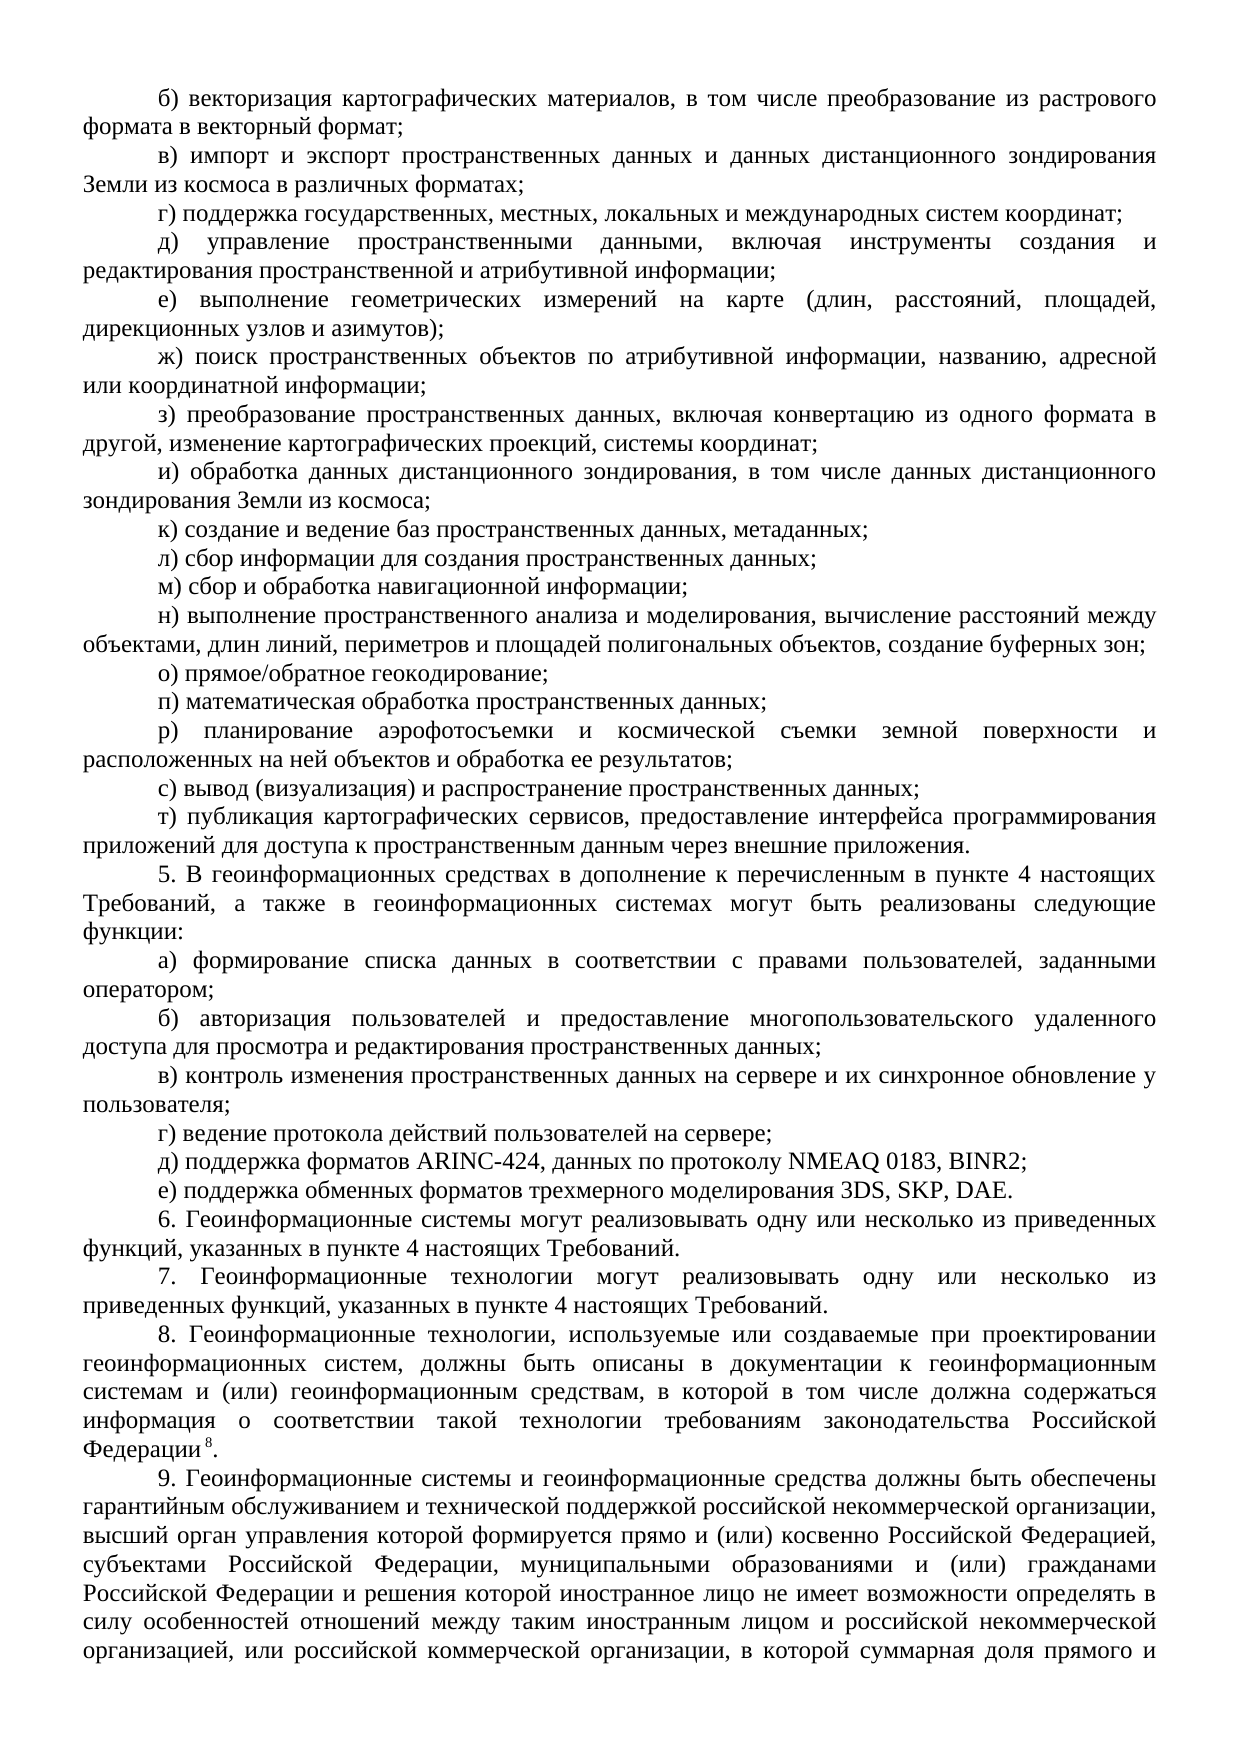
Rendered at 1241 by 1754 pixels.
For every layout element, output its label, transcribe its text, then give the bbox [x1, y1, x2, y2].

text о) прямое/обратное геокодирование; [83, 658, 1157, 686]
text 8. Геоинформационные технологии, используемые или создаваемые при проектировании геоинформационных систем, должны быть описаны в документации к геоинформационным системам и (или) геоинформационным средствам, в которой в том числе должна содержаться информация о соответствии такой технологии требованиям законодательства Российской Федерации 8. [83, 1319, 1157, 1463]
text 6. Геоинформационные системы могут реализовывать одну или несколько из приведенных функций, указанных в пункте 4 настоящих Требований. [83, 1204, 1157, 1261]
text 5. В геоинформационных средствах в дополнение к перечисленным в пункте 4 настоящих Требований, а также в геоинформационных системах могут быть реализованы следующие функции: [83, 859, 1157, 945]
text е) поддержка обменных форматов трехмерного моделирования 3DS, SKP, DAE. [83, 1175, 1157, 1204]
text 7. Геоинформационные технологии могут реализовывать одну или несколько из приведенных функций, указанных в пункте 4 настоящих Требований. [83, 1261, 1157, 1319]
text в) контроль изменения пространственных данных на сервере и их синхронное обновление у пользователя; [83, 1060, 1157, 1118]
text е) выполнение геометрических измерений на карте (длин, расстояний, площадей, дирекционных узлов и азимутов); [83, 284, 1157, 341]
text б) авторизация пользователей и предоставление многопользовательского удаленного доступа для просмотра и редактирования пространственных данных; [83, 1003, 1157, 1060]
text 9. Геоинформационные системы и геоинформационные средства должны быть обеспечены гарантийным обслуживанием и технической поддержкой российской некоммерческой организации, высший орган управления которой формируется прямо и (или) косвенно Российской Федерацией, субъектами Российской Федерации, муниципальными образованиями и (или) гражданами Российской Федерации и решения которой иностранное лицо не имеет возможности определять в силу особенностей отношений между таким иностранным лицом и российской некоммерческой организацией, или российской коммерческой организации, в которой суммарная доля прямого и [83, 1463, 1157, 1664]
text т) публикация картографических сервисов, предоставление интерфейса программирования приложений для доступа к пространственным данным через внешние приложения. [83, 801, 1157, 859]
text б) векторизация картографических материалов, в том числе преобразование из растрового формата в векторный формат; [83, 83, 1157, 140]
text р) планирование аэрофотосъемки и космической съемки земной поверхности и расположенных на ней объектов и обработка ее результатов; [83, 715, 1157, 773]
text л) сбор информации для создания пространственных данных; [83, 543, 1157, 571]
text г) ведение протокола действий пользователей на сервере; [83, 1118, 1157, 1146]
text и) обработка данных дистанционного зондирования, в том числе данных дистанционного зондирования Земли из космоса; [83, 456, 1157, 514]
text г) поддержка государственных, местных, локальных и международных систем координат; [83, 198, 1157, 226]
text в) импорт и экспорт пространственных данных и данных дистанционного зондирования Земли из космоса в различных форматах; [83, 140, 1157, 198]
text д) поддержка форматов ARINC-424, данных по протоколу NMEAQ 0183, BINR2; [83, 1146, 1157, 1175]
text а) формирование списка данных в соответствии с правами пользователей, заданными оператором; [83, 945, 1157, 1003]
text з) преобразование пространственных данных, включая конвертацию из одного формата в другой, изменение картографических проекций, системы координат; [83, 399, 1157, 456]
text п) математическая обработка пространственных данных; [83, 686, 1157, 715]
text с) вывод (визуализация) и распространение пространственных данных; [83, 773, 1157, 801]
text ж) поиск пространственных объектов по атрибутивной информации, названию, адресной или координатной информации; [83, 341, 1157, 399]
text д) управление пространственными данными, включая инструменты создания и редактирования пространственной и атрибутивной информации; [83, 226, 1157, 284]
text к) создание и ведение баз пространственных данных, метаданных; [83, 514, 1157, 543]
text м) сбор и обработка навигационной информации; [83, 571, 1157, 600]
text н) выполнение пространственного анализа и моделирования, вычисление расстояний между объектами, длин линий, периметров и площадей полигональных объектов, создание буферных зон; [83, 600, 1157, 658]
